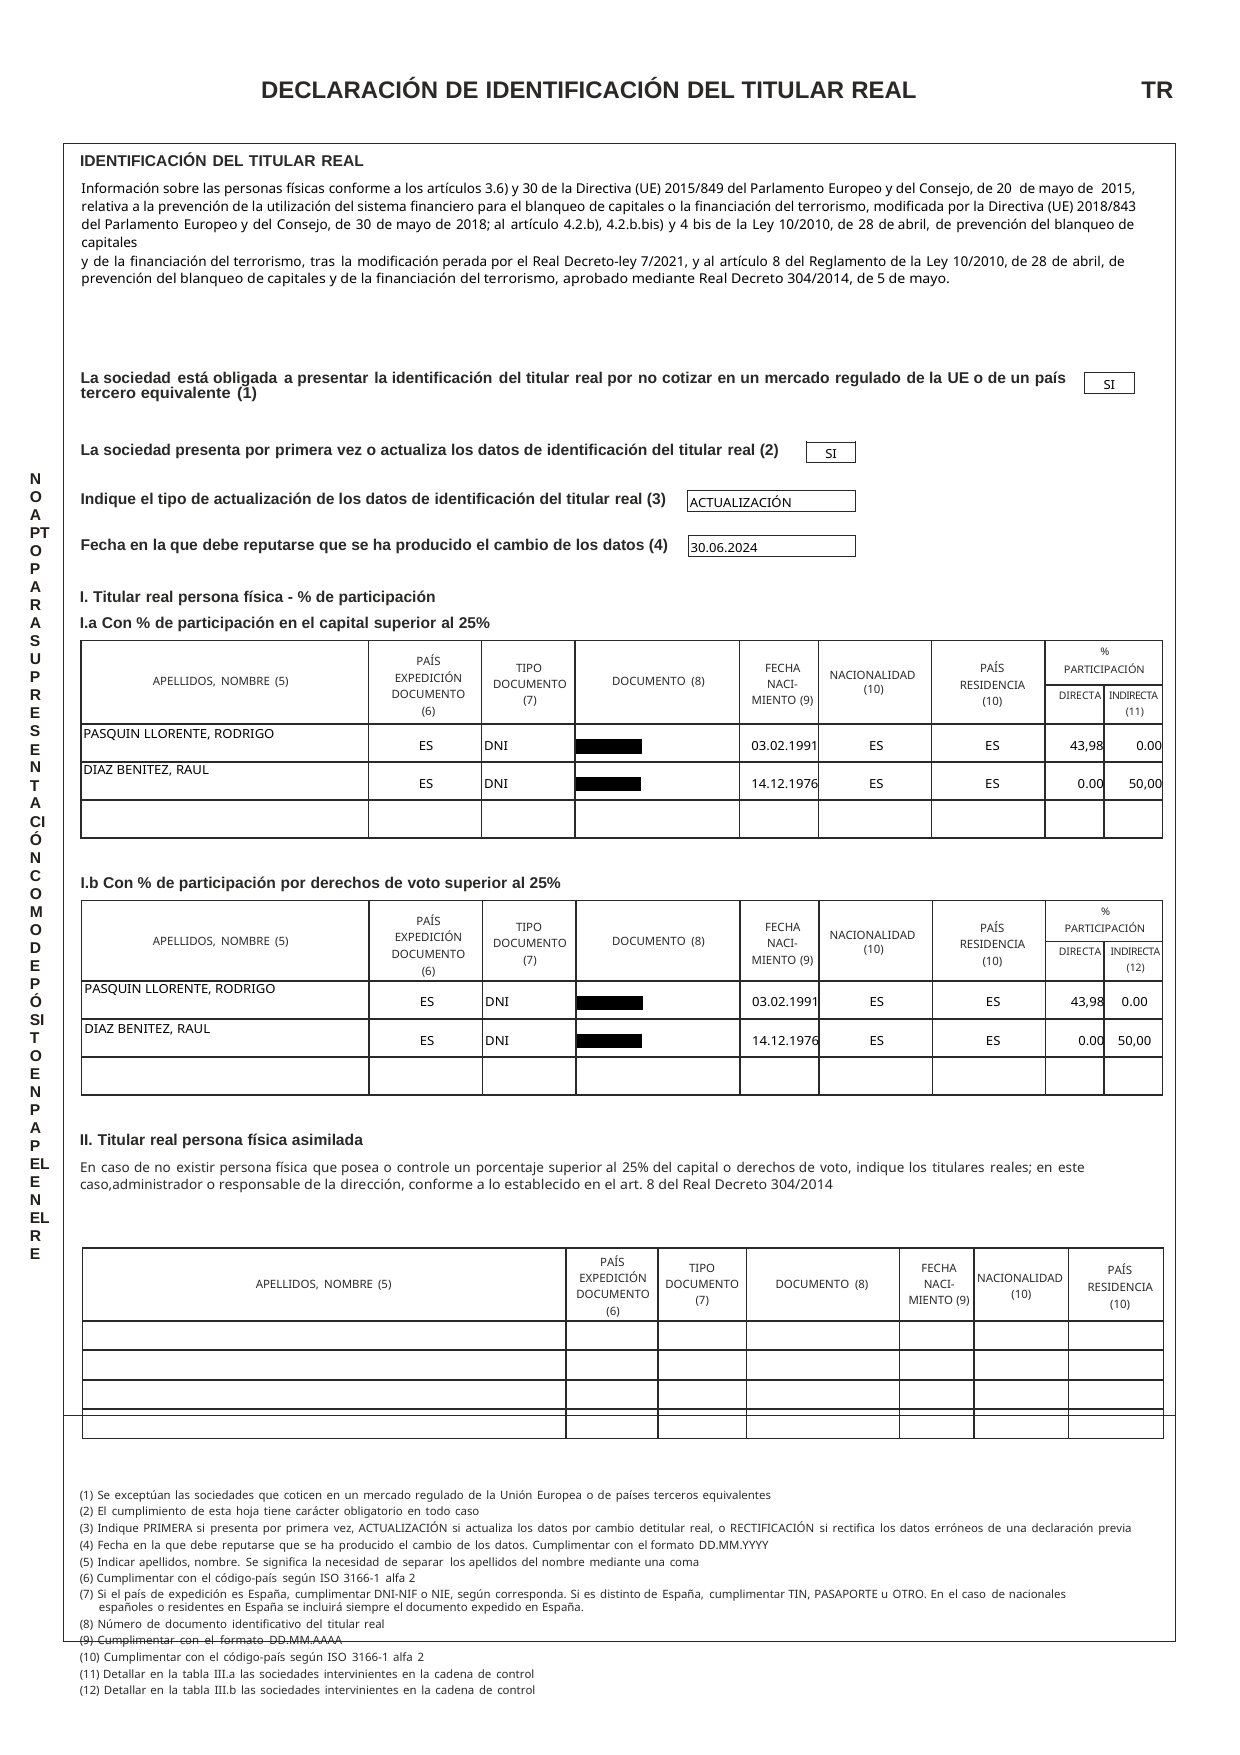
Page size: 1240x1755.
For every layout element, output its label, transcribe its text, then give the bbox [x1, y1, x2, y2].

text y de la financiación del terrorismo, tras la modificación perada por el Real Decreto-ley 7/2021, y al artículo 8 del Reglamento de la Ley 10/2010, de 28 de abril, de prevención del blanqueo de capitales y de la financiación del terrorismo, aprobado mediante Real Decreto 304/2014, de 5 de mayo. [81, 252, 1162, 288]
subtitle La sociedad está obligada a presentar la identificación del titular real por no cotizar en un mercado regulado de la UE o de un país tercero equivalente (1) [80, 371, 1075, 402]
subtitle Indique el tipo de actualización de los datos de identificación del titular real (3) [80, 490, 687, 508]
text SI [823, 445, 839, 462]
table_cell ES [369, 725, 481, 761]
table_cell [659, 1322, 746, 1349]
table_header APELLIDOS, NOMBRE (5) [82, 901, 368, 980]
text NO APTO PARA SU PRESENTACIÓN COMO DEPÓSITO EN PAPEL EN EL REGISTRO MERCANTIL [29, 470, 50, 1262]
table_cell [975, 1410, 1068, 1415]
table_cell 43,98 [1046, 982, 1103, 1018]
table_header DOCUMENTO (8) [576, 641, 739, 723]
table_cell DIRECTA [1046, 942, 1103, 980]
table_cell 43,98 [1046, 725, 1103, 761]
table_cell [900, 1410, 973, 1415]
table_cell ES [370, 1020, 482, 1056]
table_cell [747, 1381, 899, 1408]
table_cell [1105, 801, 1162, 837]
table_cell [932, 801, 1044, 837]
list Número de documento identificativo del titular real [79, 1616, 1175, 1632]
table_header PAÍS EXPEDICIÓN DOCUMENTO (6) [369, 641, 481, 723]
table_cell [567, 1410, 657, 1415]
table_cell ES [932, 763, 1044, 799]
table_cell [975, 1416, 1068, 1437]
text En caso de no existir persona física que posea o controle un porcentaje superior al 25% del capital o derechos de voto, indique los titulares reales; en este caso,administrador o responsable de la dirección, conforme a lo establecido en el art. 8 del Real Decreto 304/2014 [80, 1159, 1162, 1193]
table_cell [747, 1322, 899, 1349]
table_cell DIAZ BENITEZ, RAUL [82, 1020, 368, 1056]
table_cell [567, 1381, 657, 1408]
table_header NACIONALIDAD (10) [820, 901, 932, 980]
list Si el país de expedición es España, cumplimentar DNI-NIF o NIE, según corresponda. Si es distinto de España, cumplimentar TIN, PASAPORTE u OTRO. En el caso de nacionales españoles o residentes en España se incluirá siempre el documento expedido en España. [79, 1588, 1124, 1615]
table_header PAÍS EXPEDICIÓN DOCUMENTO (6) [370, 901, 482, 980]
table_cell PASQUIN LLORENTE, RODRIGO [82, 725, 368, 761]
table_cell [1105, 1058, 1162, 1094]
table_cell 0.00 [1105, 982, 1162, 1018]
table_header PAÍS EXPEDICIÓN DOCUMENTO (6) [567, 1249, 657, 1320]
table_cell 0.00 [1046, 763, 1103, 799]
text [856, 535, 1175, 553]
table_cell 14.12.1976 [741, 1020, 818, 1056]
list Cumplimentar con el formato DD.MM.AAAA [79, 1632, 1187, 1648]
table_cell [567, 1416, 657, 1437]
table_cell DIAZ BENITEZ, RAUL [82, 763, 368, 799]
table_cell [577, 1020, 739, 1056]
list Cumplimentar con el código-país según ISO 3166-1 alfa 2 [79, 1570, 1175, 1586]
table_cell [820, 1058, 932, 1094]
table_header % PARTICIPACIÓN [1046, 901, 1162, 941]
table_cell [1069, 1322, 1163, 1349]
text Fecha en la que debe reputarse que se ha producido el cambio de los datos (4) [80, 535, 688, 553]
table_header % PARTICIPACIÓN [1046, 641, 1162, 684]
table_cell INDIRECTA (12) [1105, 942, 1162, 980]
table_cell [577, 982, 739, 1018]
table_cell [900, 1351, 973, 1379]
table_cell 50,00 [1105, 763, 1162, 799]
subtitle [688, 491, 855, 511]
table_header NACIONALIDAD (10) [975, 1249, 1068, 1320]
table_cell [659, 1416, 746, 1437]
text La sociedad presenta por primera vez o actualiza los datos de identificación del titular real (2) [80, 441, 806, 459]
list Detallar en la tabla III.b las sociedades intervinientes en la cadena de control [79, 1682, 1187, 1698]
table_cell [576, 801, 739, 837]
table_cell [900, 1381, 973, 1408]
subtitle [856, 490, 1175, 508]
text ACTUALIZACIÓN [689, 494, 855, 511]
table_cell PASQUIN LLORENTE, RODRIGO [82, 982, 368, 1018]
table_cell [83, 1416, 565, 1437]
list Detallar en la tabla III.a las sociedades intervinientes en la cadena de control [79, 1666, 1187, 1681]
table_cell ES [820, 982, 932, 1018]
list Indicar apellidos, nombre. Se significa la necesidad de separar los apellidos del nombre mediante una coma [79, 1554, 1175, 1569]
table_cell [741, 1058, 818, 1094]
table_cell DNI [483, 982, 575, 1018]
table_header TIPO DOCUMENTO (7) [659, 1249, 746, 1320]
list Se exceptúan las sociedades que coticen en un mercado regulado de la Unión Europea o de países terceros equivalentes [79, 1487, 1175, 1503]
table_header DOCUMENTO (8) [747, 1249, 899, 1320]
table_cell [483, 1058, 575, 1094]
table_cell [577, 1058, 739, 1094]
table_cell [1069, 1381, 1163, 1408]
list El cumplimiento de esta hoja tiene carácter obligatorio en todo caso [79, 1503, 1175, 1519]
table_cell [83, 1322, 565, 1349]
table_cell [659, 1351, 746, 1379]
text 30.06.2024 [690, 539, 855, 556]
table_cell 03.02.1991 [741, 982, 818, 1018]
table_cell INDIRECTA (11) [1105, 686, 1162, 723]
table_cell [369, 801, 481, 837]
table_header NACIONALIDAD (10) [819, 641, 931, 723]
table_cell [975, 1322, 1068, 1349]
table_cell DNI [482, 725, 574, 761]
table_header FECHA NACI- MIENTO (9) [741, 901, 818, 980]
text Información sobre las personas físicas conforme a los artículos 3.6) y 30 de la Directiva (UE) 2015/849 del Parlamento Europeo y del Consejo, de 20 de mayo de 2015, relativa a la prevención de la utilización del sistema financiero para el blanqueo de capitales o la financiación del terrorismo, modificada por la Directiva (UE) 2018/843 del Parlamento Europeo y del Consejo, de 30 de mayo de 2018; al artículo 4.2.b), 4.2.b.bis) y 4 bis de la Ley 10/2010, de 28 de abril, de prevención del blanqueo de capitales [81, 179, 1138, 251]
table_cell [83, 1410, 565, 1415]
table_cell ES [370, 982, 482, 1018]
table_header PAÍS RESIDENCIA (10) [933, 901, 1045, 980]
table_cell [659, 1410, 746, 1415]
table_cell [576, 725, 739, 761]
table_cell [1069, 1416, 1163, 1437]
table_header APELLIDOS, NOMBRE (5) [82, 641, 368, 723]
table_header APELLIDOS, NOMBRE (5) [83, 1249, 565, 1320]
table_cell [747, 1351, 899, 1379]
table_cell [370, 1058, 482, 1094]
table_cell [482, 801, 574, 837]
table_cell [747, 1416, 899, 1437]
list Con % de participación en el capital superior al 25% [79, 613, 1175, 631]
table_cell ES [932, 725, 1044, 761]
list Indique PRIMERA si presenta por primera vez, ACTUALIZACIÓN si actualiza los datos por cambio detitular real, o RECTIFICACIÓN si rectifica los datos erróneos de una declaración previa [79, 1520, 1175, 1536]
table_cell 03.02.1991 [740, 725, 818, 761]
table_cell [900, 1322, 973, 1349]
table_cell [576, 763, 739, 799]
table_header FECHA NACI- MIENTO (9) [900, 1249, 973, 1320]
list Fecha en la que debe reputarse que se ha producido el cambio de los datos. Cumplimentar con el formato DD.MM.YYYY [79, 1537, 1175, 1552]
table_cell [83, 1381, 565, 1408]
table_cell [82, 801, 368, 837]
list Con % de participación por derechos de voto superior al 25% [80, 874, 1175, 892]
table_cell [900, 1416, 973, 1437]
list Titular real persona física asimilada [79, 1131, 1175, 1149]
table_cell [82, 1058, 368, 1094]
text [856, 441, 1175, 459]
table_cell ES [369, 763, 481, 799]
list Cumplimentar con el código-país según ISO 3166-1 alfa 2 [79, 1649, 1187, 1665]
list Titular real persona física - % de participación [79, 588, 1175, 606]
table_cell DNI [482, 763, 574, 799]
table_cell 14.12.1976 [740, 763, 818, 799]
table_cell ES [819, 725, 931, 761]
table_header FECHA NACI- MIENTO (9) [740, 641, 818, 723]
table_cell [1069, 1410, 1163, 1415]
table_cell DIRECTA [1046, 686, 1103, 723]
table_header DOCUMENTO (8) [577, 901, 739, 980]
table_cell [659, 1381, 746, 1408]
table_cell [975, 1381, 1068, 1408]
table_header PAÍS RESIDENCIA (10) [932, 641, 1044, 723]
table_cell [1046, 801, 1103, 837]
table_cell ES [819, 763, 931, 799]
table_cell [740, 801, 818, 837]
table_cell DNI [483, 1020, 575, 1056]
table_cell [567, 1351, 657, 1379]
table_cell [1069, 1351, 1163, 1379]
table_cell ES [933, 1020, 1045, 1056]
table_cell [567, 1322, 657, 1349]
table_header PAÍS RESIDENCIA (10) [1069, 1249, 1163, 1320]
table_cell 50,00 [1105, 1020, 1162, 1056]
table_header TIPO DOCUMENTO (7) [482, 641, 574, 723]
table_cell [83, 1351, 565, 1379]
table_cell 0.00 [1105, 725, 1162, 761]
table_cell [747, 1410, 899, 1415]
text SI [1101, 376, 1117, 393]
table_cell ES [933, 982, 1045, 1018]
text IDENTIFICACIÓN DEL TITULAR REAL [80, 152, 1175, 170]
text [689, 536, 855, 556]
table_cell [1046, 1058, 1103, 1094]
table_cell [975, 1351, 1068, 1379]
table_header TIPO DOCUMENTO (7) [483, 901, 575, 980]
table_cell ES [820, 1020, 932, 1056]
table_cell [819, 801, 931, 837]
table_cell [933, 1058, 1045, 1094]
table_cell 0.00 [1046, 1020, 1103, 1056]
